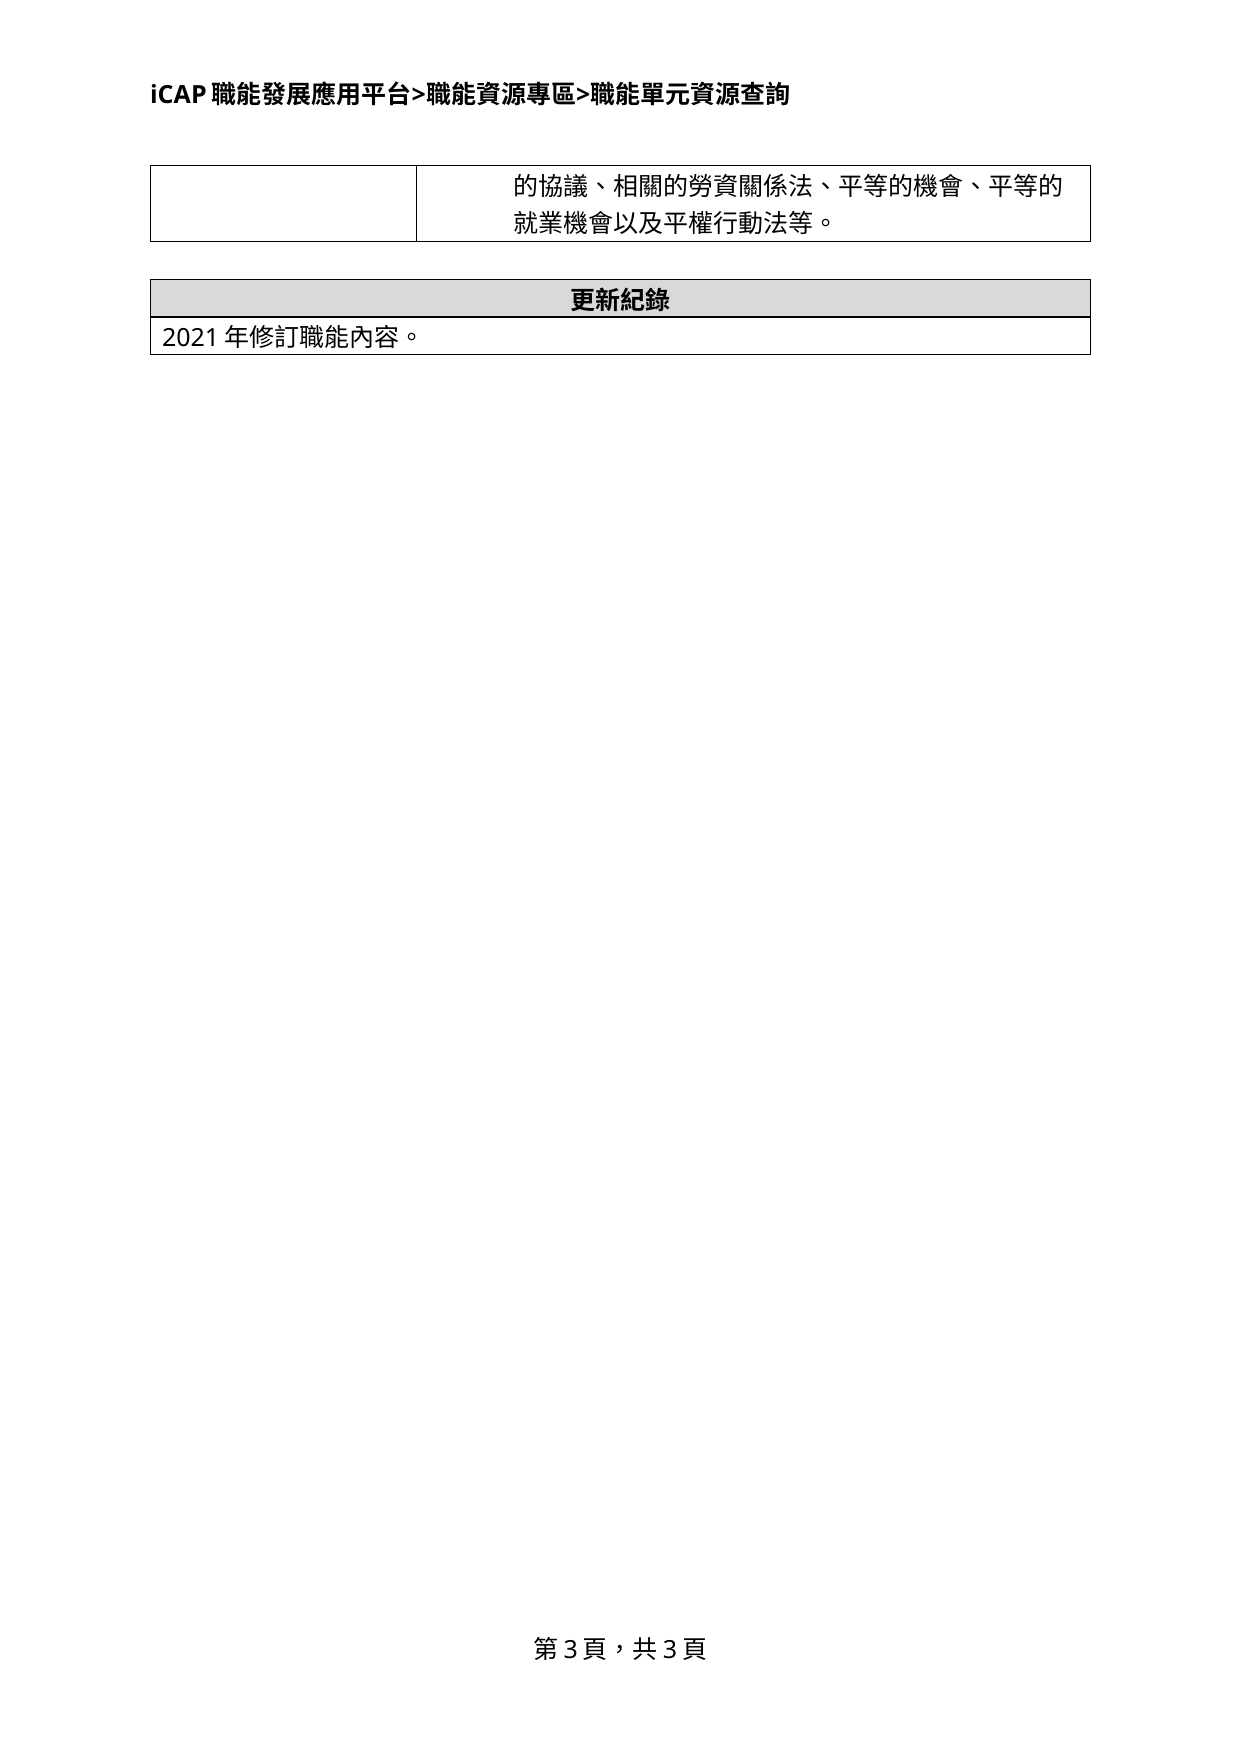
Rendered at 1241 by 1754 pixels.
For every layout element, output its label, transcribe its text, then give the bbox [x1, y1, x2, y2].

table_cell 的協議、相關的勞資關係法、平等的機會、平等的就業機會以及平權行動法等。 [417, 166, 1090, 241]
table_cell 2021年修訂職能內容。 [151, 318, 1090, 354]
table_cell [151, 166, 416, 241]
table_header 更新紀錄 [151, 280, 1090, 316]
